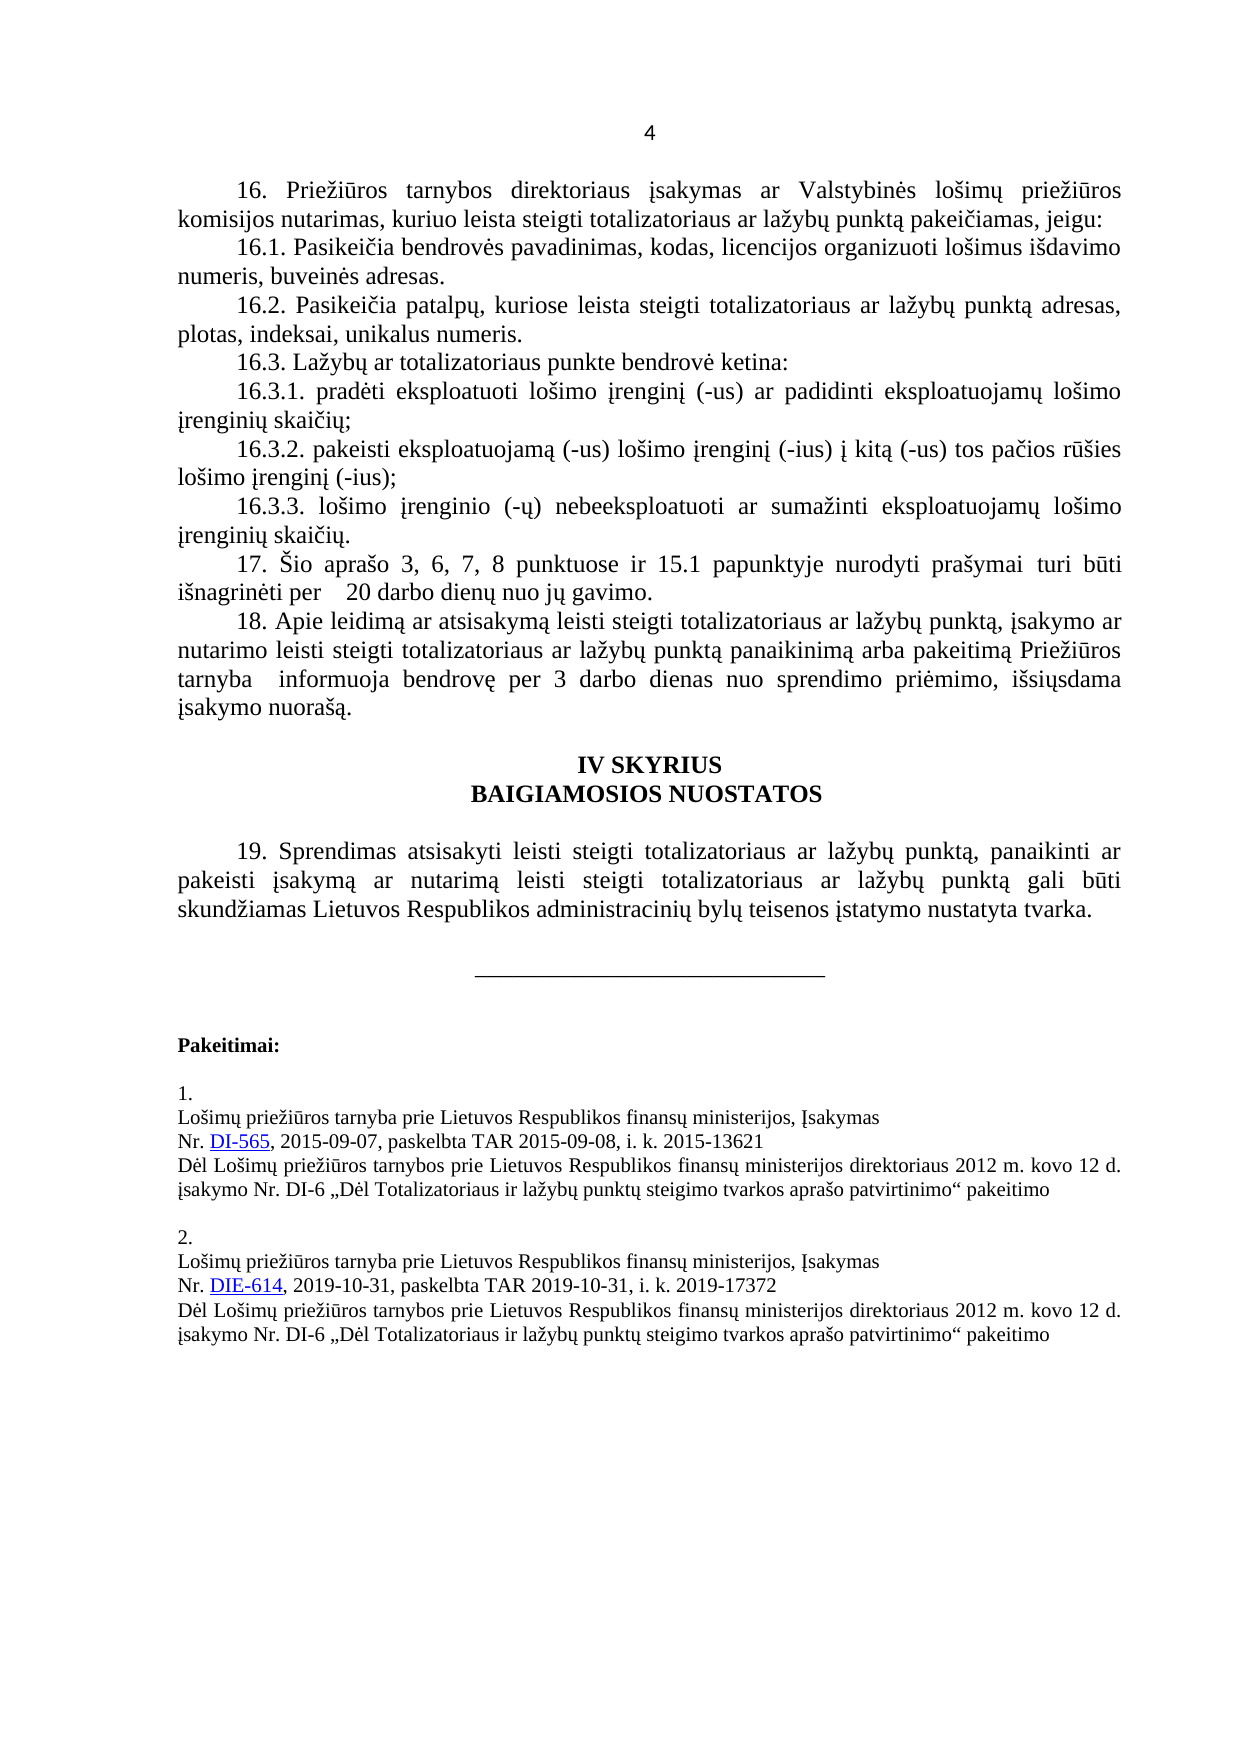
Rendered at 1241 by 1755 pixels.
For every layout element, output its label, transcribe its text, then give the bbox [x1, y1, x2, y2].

text Dėl Lošimų priežiūros tarnybos prie Lietuvos Respublikos finansų ministerijos direktoriaus 2012 m. kovo 12 d. įsakymo Nr. DI-6 „Dėl Totalizatoriaus ir lažybų punktų steigimo tvarkos aprašo patvirtinimo“ pakeitimo [177, 1297, 1122, 1346]
text 19. Sprendimas atsisakyti leisti steigti totalizatoriaus ar lažybų punktą, panaikinti ar pakeisti įsakymą ar nutarimą leisti steigti totalizatoriaus ar lažybų punktą gali būti skundžiamas Lietuvos Respublikos administracinių bylų teisenos įstatymo nustatyta tvarka. [177, 836, 1122, 922]
text 16.3. Lažybų ar totalizatoriaus punkte bendrovė ketina: [177, 347, 1122, 376]
text IV SKYRIUS [177, 750, 1122, 779]
text 16.3.3. lošimo įrenginio (-ų) nebeeksploatuoti ar sumažinti eksploatuojamų lošimo įrenginių skaičių. [177, 491, 1122, 549]
text 16.3.1. pradėti eksploatuoti lošimo įrenginį (-us) ar padidinti eksploatuojamų lošimo įrenginių skaičių; [177, 376, 1122, 434]
text 2. [177, 1225, 1122, 1249]
text 16.3.2. pakeisti eksploatuojamą (-us) lošimo įrenginį (-ius) į kitą (-us) tos pačios rūšies lošimo įrenginį (-ius); [177, 434, 1122, 491]
text BAIGIAMOSIOS NUOSTATOS [177, 779, 1122, 807]
text Nr. DIE-614, 2019-10-31, paskelbta TAR 2019-10-31, i. k. 2019-17372 [177, 1273, 1122, 1297]
text Nr. DI-565, 2015-09-07, paskelbta TAR 2015-09-08, i. k. 2015-13621 [177, 1129, 1122, 1153]
text 16. Priežiūros tarnybos direktoriaus įsakymas ar Valstybinės lošimų priežiūros komisijos nutarimas, kuriuo leista steigti totalizatoriaus ar lažybų punktą pakeičiamas, jeigu: [177, 175, 1122, 232]
text ____________________________ [177, 951, 1122, 980]
text 1. [177, 1081, 1122, 1105]
text 17. Šio aprašo 3, 6, 7, 8 punktuose ir 15.1 papunktyje nurodyti prašymai turi būti išnagrinėti per 20 darbo dienų nuo jų gavimo. [177, 549, 1122, 606]
text Dėl Lošimų priežiūros tarnybos prie Lietuvos Respublikos finansų ministerijos direktoriaus 2012 m. kovo 12 d. įsakymo Nr. DI-6 „Dėl Totalizatoriaus ir lažybų punktų steigimo tvarkos aprašo patvirtinimo“ pakeitimo [177, 1153, 1122, 1201]
text Pakeitimai: [177, 1033, 1122, 1057]
text Lošimų priežiūros tarnyba prie Lietuvos Respublikos finansų ministerijos, Įsakymas [177, 1249, 1122, 1273]
text 18. Apie leidimą ar atsisakymą leisti steigti totalizatoriaus ar lažybų punktą, įsakymo ar nutarimo leisti steigti totalizatoriaus ar lažybų punktą panaikinimą arba pakeitimą Priežiūros tarnyba informuoja bendrovę per 3 darbo dienas nuo sprendimo priėmimo, išsiųsdama įsakymo nuorašą. [177, 606, 1122, 721]
text Lošimų priežiūros tarnyba prie Lietuvos Respublikos finansų ministerijos, Įsakymas [177, 1105, 1122, 1129]
text 16.1. Pasikeičia bendrovės pavadinimas, kodas, licencijos organizuoti lošimus išdavimo numeris, buveinės adresas. [177, 232, 1122, 290]
text 16.2. Pasikeičia patalpų, kuriose leista steigti totalizatoriaus ar lažybų punktą adresas, plotas, indeksai, unikalus numeris. [177, 290, 1122, 347]
